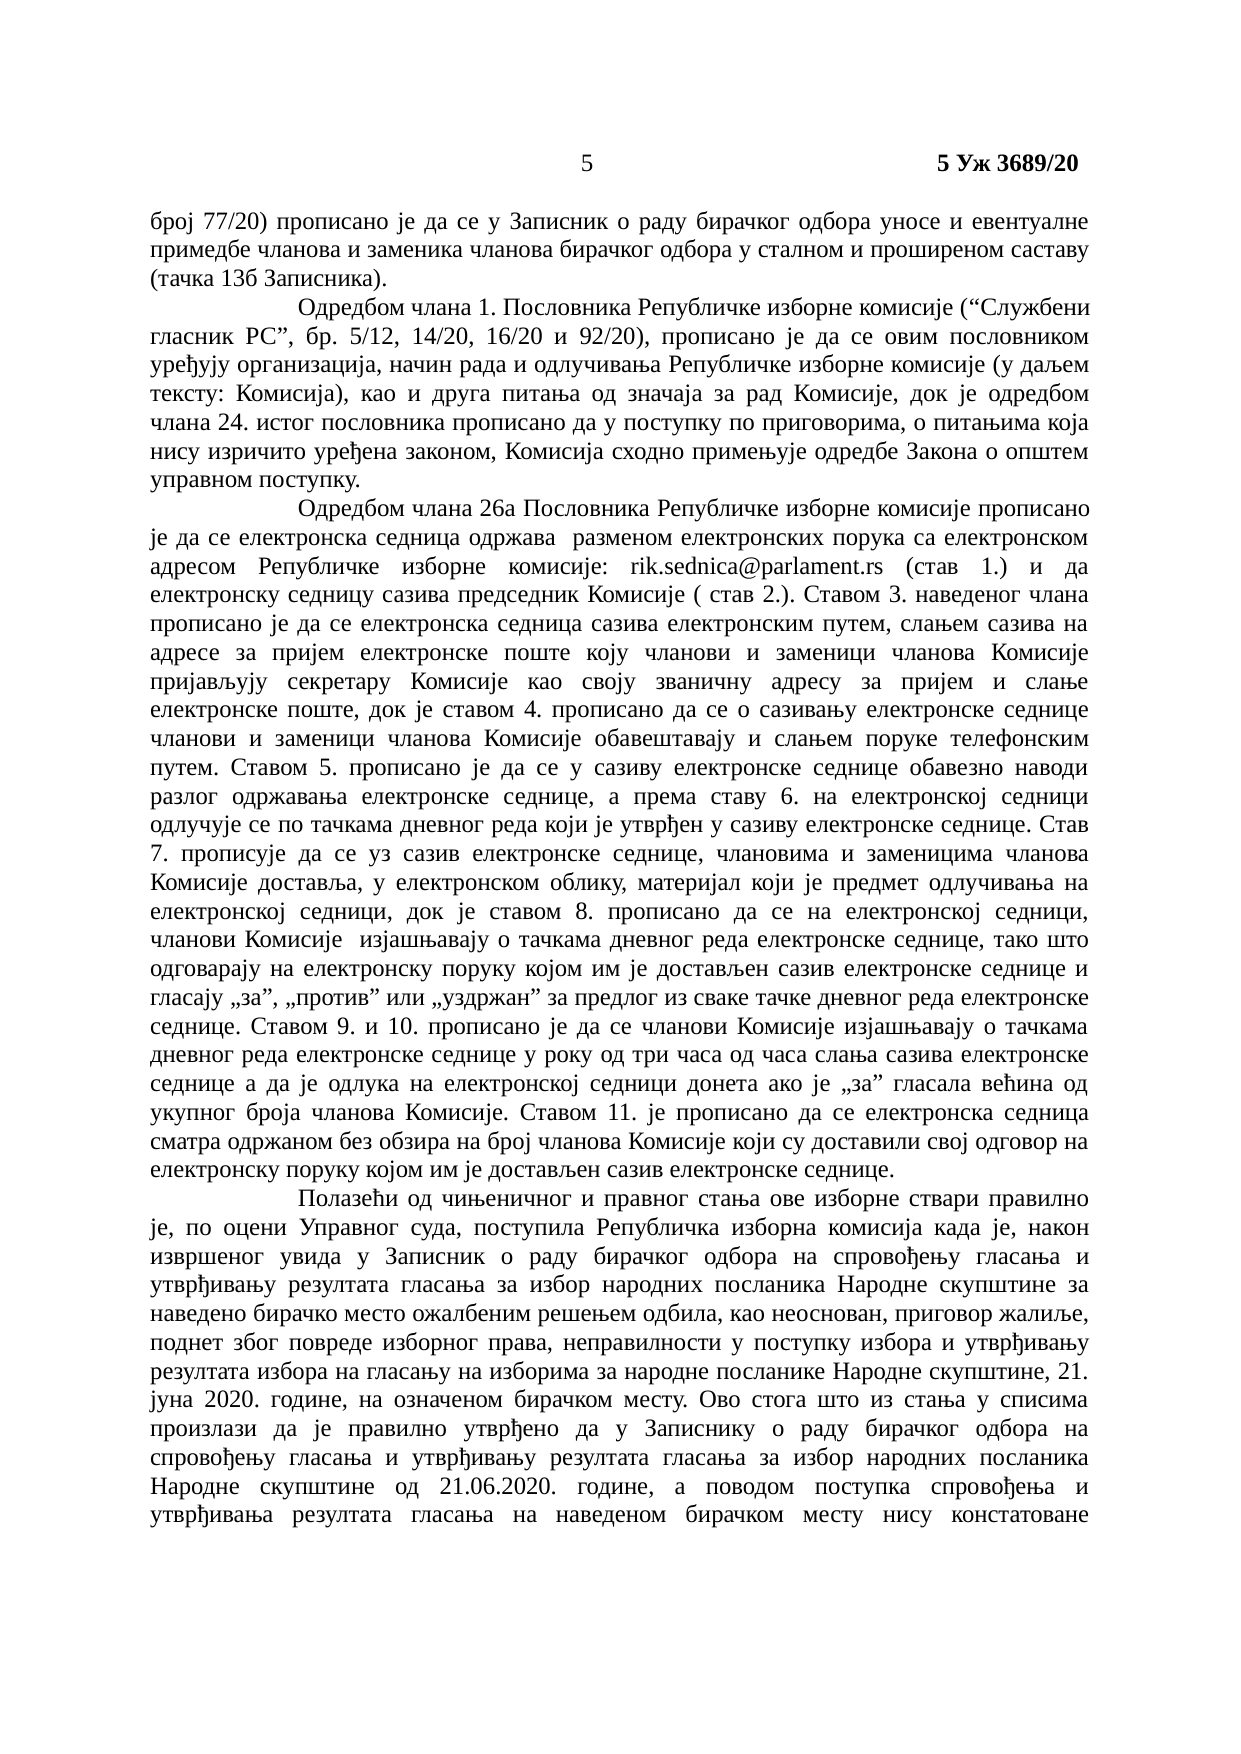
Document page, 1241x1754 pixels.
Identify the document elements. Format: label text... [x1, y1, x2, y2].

text Полазећи од чињеничног и правног стања ове изборне ствари правилно је, по оцени Управног суда, поступила Републичка изборна комисија када је, након извршеног увида у Записник о раду бирачког одбора на спровођењу гласања и утврђивању резултата гласања за избор народних посланика Народне скупштине за наведено бирачко место ожалбеним решењем одбила, као неоснован, приговор жалиље, поднет због повреде изборног права, неправилности у поступку избора и утврђивању резултата избора на гласању на изборима за народне посланике Народне скупштине, 21. јуна 2020. године, на означеном бирачком месту. Ово стога што из стања у списима произлази да је правилно утврђено да у Записнику о раду бирачког одбора на спровођењу гласања и утврђивању резултата гласања за избор народних посланика Народне скупштине од 21.06.2020. године, а поводом поступка спровођења и утврђивања резултата гласања на наведеном бирачком месту нису констатоване [150, 1183, 1090, 1528]
text Одредбом члана 1. Пословника Републичке изборне комисије (“Службени гласник РС”, бр. 5/12, 14/20, 16/20 и 92/20), прописано је да се овим пословником уређују организација, начин рада и одлучивања Републичке изборне комисије (у даљем тексту: Комисија), као и друга питања од значаја за рад Комисије, док је одредбом члана 24. истог пословника прописано да у поступку по приговорима, о питањима која нису изричито уређена законом, Комисија сходно примењује одредбе Закона о општем управном поступку. [150, 292, 1090, 493]
text Одредбом члана 26а Пословника Републичке изборне комисије прописано је да се електронска седница одржава разменом електронских порука са електронском адресом Републичке изборне комисије: rik.sednica@parlament.rs (став 1.) и да електронску седницу сазива председник Комисије ( став 2.). Ставом 3. наведеног члана прописано је да се електронска седница сазива електронским путем, слањем сазива на адресе за пријем електронске поште коју чланови и заменици чланова Комисије пријављују секретару Комисије као своју званичну адресу за пријем и слање електронске поште, док је ставом 4. прописано да се о сазивању електронске седнице чланови и заменици чланова Комисије обавештавају и слањем поруке телефонским путем. Ставом 5. прописано је да се у сазиву електронске седнице обавезно наводи разлог одржавања електронске седнице, а према ставу 6. на електронској седници одлучује се по тачкама дневног реда који је утврђен у сазиву електронске седнице. Став 7. прописује да се уз сазив електронске седнице, члановима и заменицима чланова Комисије доставља, у електронском облику, материјал који је предмет одлучивања на електронској седници, док је ставом 8. прописано да се на електронској седници, чланови Комисије изјашњавају о тачкама дневног реда електронске седнице, тако што одговарају на електронску поруку којом им је достављен сазив електронске седнице и гласају „за”, „против” или „уздржан” за предлог из сваке тачке дневног реда електронске седнице. Ставом 9. и 10. прописано је да се чланови Комисије изјашњавају о тачкама дневног реда електронске седнице у року од три часа од часа слања сазива електронске седнице а да је одлука на електронској седници донета ако је „за” гласала већина од укупног броја чланова Комисије. Ставом 11. је прописано да се електронска седница сматра одржаном без обзира на број чланова Комисије који су доставили свој одговор на електронску поруку којом им је достављен сазив електронске седнице. [150, 493, 1090, 1183]
text број 77/20) прописано је да се у Записник о раду бирачког одбора уносе и евентуалне примедбе чланова и заменика чланова бирачког одбора у сталном и проширеном саставу (тачка 13б Записника). [150, 206, 1090, 292]
